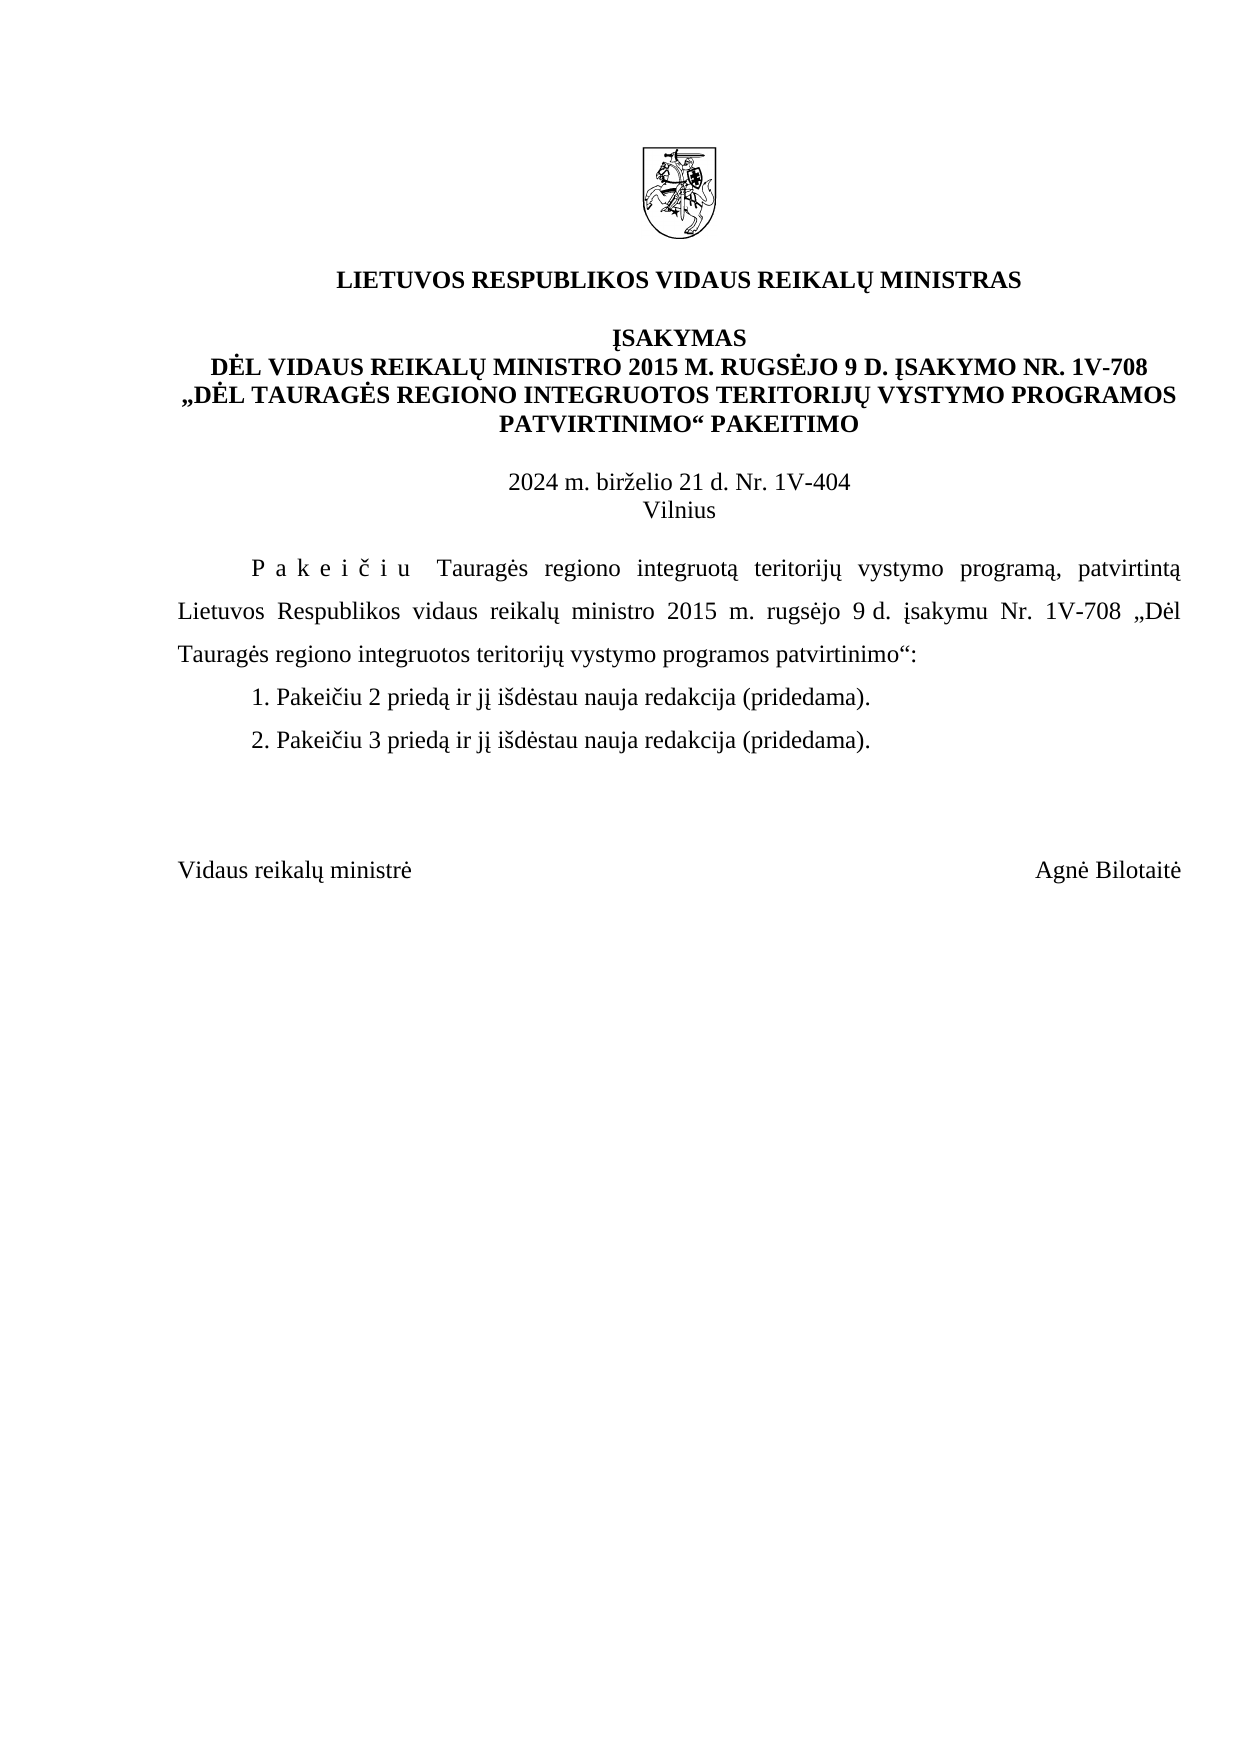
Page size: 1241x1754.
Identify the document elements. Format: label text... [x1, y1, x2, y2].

text 1. Pakeičiu 2 priedą ir jį išdėstau nauja redakcija (pridedama). [177, 682, 1181, 711]
text DĖL VIDAUS REIKALŲ MINISTRO 2015 M. RUGSĖJO 9 D. ĮSAKYMO NR. 1V-708 „DĖL TAURAGĖS REGIONO INTEGRUOTOS TERITORIJŲ VYSTYMO PROGRAMOS PATVIRTINIMO“ PAKEITIMO [177, 352, 1181, 438]
text Vidaus reikalų ministrė Agnė Bilotaitė [177, 855, 1181, 883]
text Pakeičiu Tauragės regiono integruotą teritorijų vystymo programą, patvirtintą Lietuvos Respublikos vidaus reikalų ministro 2015 m. rugsėjo 9 d. įsakymu Nr. 1V-708 „Dėl Tauragės regiono integruotos teritorijų vystymo programos patvirtinimo“: [177, 553, 1181, 668]
text Vilnius [177, 495, 1181, 524]
text ĮSAKYMAS [177, 323, 1181, 352]
text LIETUVOS RESPUBLIKOS VIDAUS REIKALŲ MINISTRAS [177, 265, 1181, 294]
text 2024 m. birželio 21 d. Nr. 1V-404 [177, 467, 1181, 495]
text 2. Pakeičiu 3 priedą ir jį išdėstau nauja redakcija (pridedama). [177, 725, 1181, 754]
